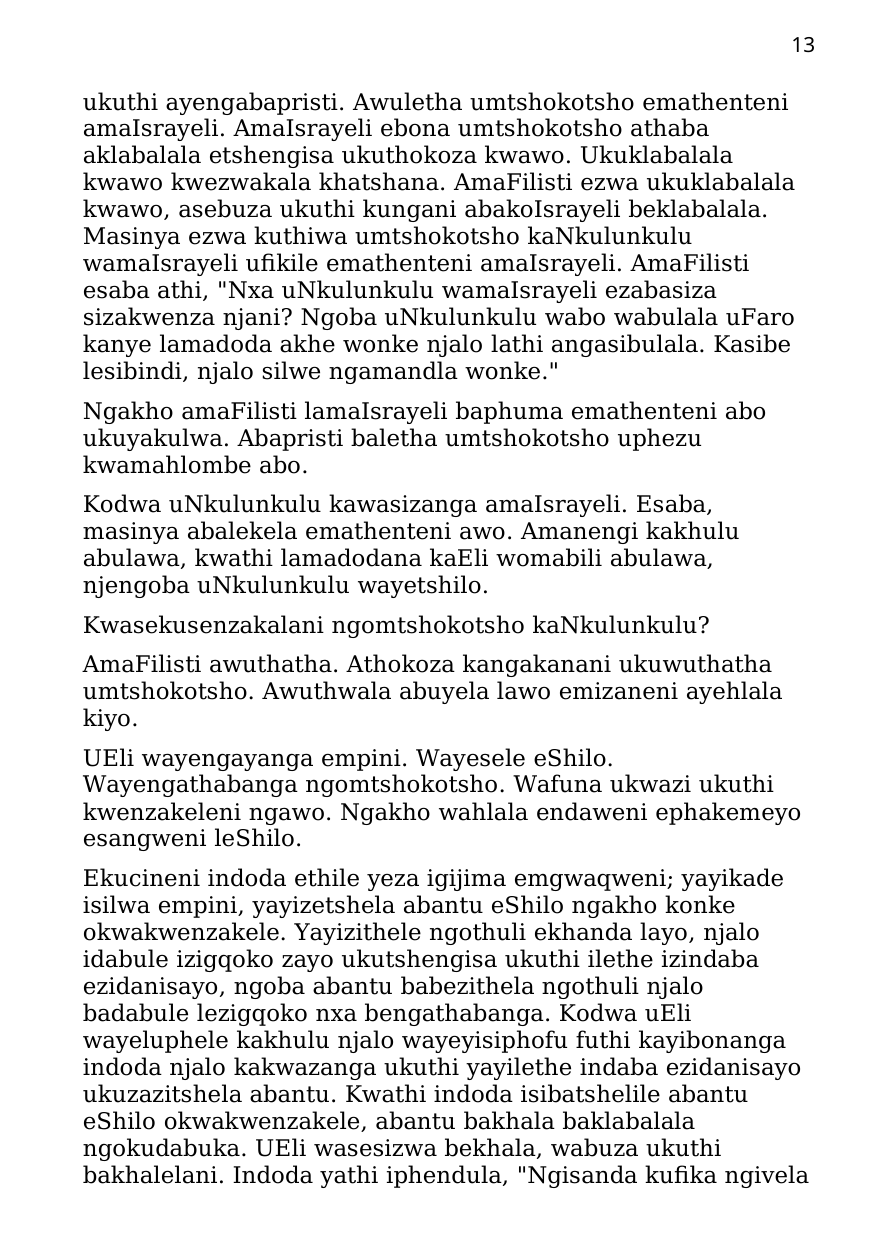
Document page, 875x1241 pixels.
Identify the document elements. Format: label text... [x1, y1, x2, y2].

text UEli wayengayanga empini. Wayesele eShilo. Wayengathabanga ngomtshokotsho. Wafuna ukwazi ukuthi kwenzakeleni ngawo. Ngakho wahlala endaweni ephakemeyo esangweni leShilo. [83, 744, 815, 852]
text ukuthi ayengabapristi. Awuletha umtshokotsho emathenteni amaIsrayeli. AmaIsrayeli ebona umtshokotsho athaba aklabalala etshengisa ukuthokoza kwawo. Ukuklabalala kwawo kwezwakala khatshana. AmaFilisti ezwa ukuklabalala kwawo, asebuza ukuthi kungani abakoIsrayeli beklabalala. Masinya ezwa kuthiwa umtshokotsho kaNkulunkulu wamaIsrayeli ufikile emathenteni amaIsrayeli. AmaFilisti esaba athi, "Nxa uNkulunkulu wamaIsrayeli ezabasiza sizakwenza njani? Ngoba uNkulunkulu wabo wabulala uFaro kanye lamadoda akhe wonke njalo lathi angasibulala. Kasibe lesibindi, njalo silwe ngamandla wonke." [83, 88, 815, 385]
text AmaFilisti awuthatha. Athokoza kangakanani ukuwuthatha umtshokotsho. Awuthwala abuyela lawo emizaneni ayehlala kiyo. [83, 651, 815, 732]
text Kwasekusenzakalani ngomtshokotsho kaNkulunkulu? [83, 612, 815, 638]
text Kodwa uNkulunkulu kawasizanga amaIsrayeli. Esaba, masinya abalekela emathenteni awo. Amanengi kakhulu abulawa, kwathi lamadodana kaEli womabili abulawa, njengoba uNkulunkulu wayetshilo. [83, 491, 815, 599]
text Ngakho amaFilisti lamaIsrayeli baphuma emathenteni abo ukuyakulwa. Abapristi baletha umtshokotsho uphezu kwamahlombe abo. [83, 398, 815, 479]
text Ekucineni indoda ethile yeza igijima emgwaqweni; yayikade isilwa empini, yayizetshela abantu eShilo ngakho konke okwakwenzakele. Yayizithele ngothuli ekhanda layo, njalo idabule izigqoko zayo ukutshengisa ukuthi ilethe izindaba ezidanisayo, ngoba abantu babezithela ngothuli njalo badabule lezigqoko nxa bengathabanga. Kodwa uEli wayeluphele kakhulu njalo wayeyisiphofu futhi kayibonanga indoda njalo kakwazanga ukuthi yayilethe indaba ezidanisayo ukuzazitshela abantu. Kwathi indoda isibatshelile abantu eShilo okwakwenzakele, abantu bakhala baklabalala ngokudabuka. UEli wasesizwa bekhala, wabuza ukuthi bakhalelani. Indoda yathi iphendula, "Ngisanda kufika ngivela [83, 865, 815, 1189]
